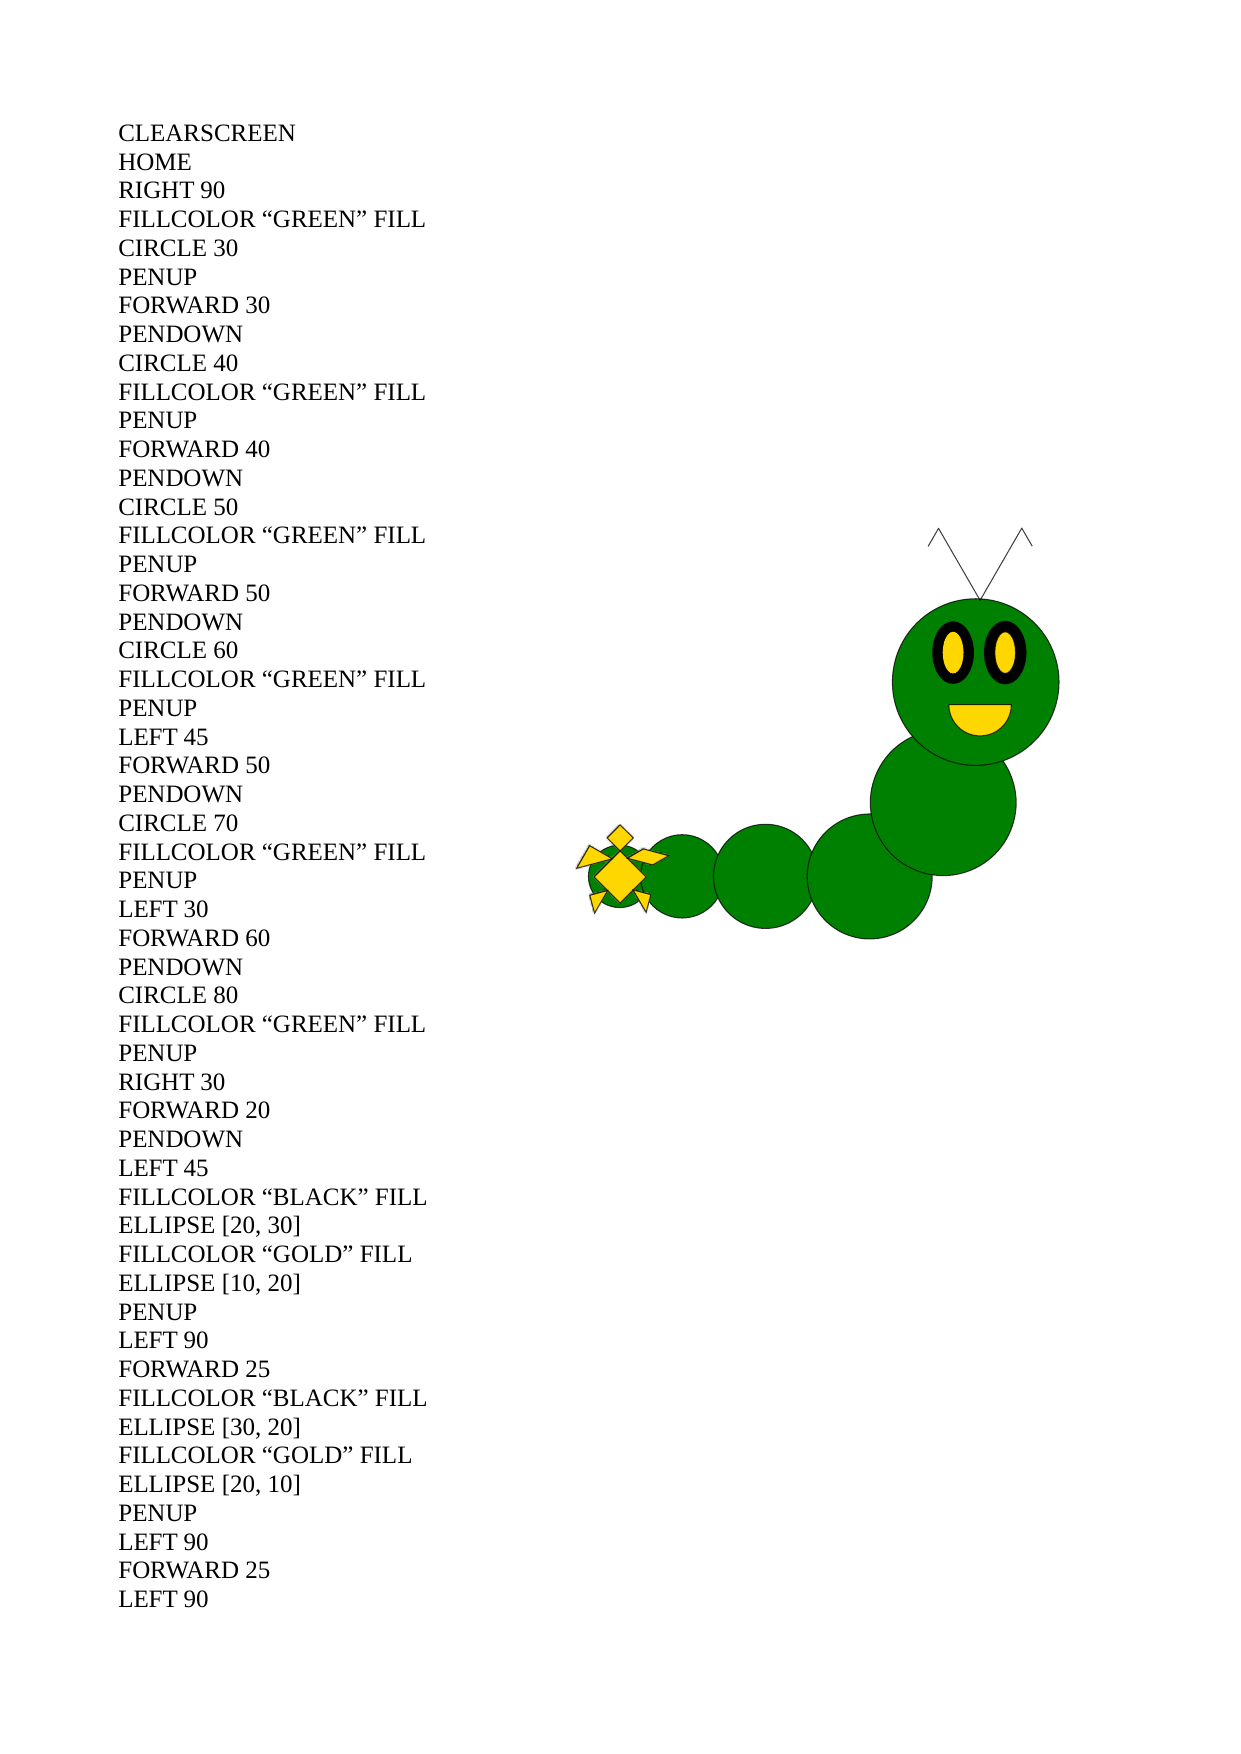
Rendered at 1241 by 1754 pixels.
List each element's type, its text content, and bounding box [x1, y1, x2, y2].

text LEFT 45 [118, 722, 910, 751]
text PENDOWN [118, 952, 1122, 981]
text [983, 578, 1122, 607]
text [1005, 751, 1122, 779]
text RIGHT 30 [118, 1067, 1122, 1096]
text PENDOWN [118, 607, 936, 636]
text FORWARD 20 [118, 1096, 1122, 1124]
text [995, 549, 1122, 578]
text FORWARD 25 [118, 1354, 1122, 1383]
text LEFT 30 [118, 894, 739, 923]
text CIRCLE 70 [118, 808, 870, 837]
text FORWARD 50 [118, 578, 977, 607]
text PENDOWN [118, 319, 1122, 348]
text CLEARSCREEN [118, 118, 1122, 147]
text FILLCOLOR “GREEN” FILL [118, 377, 1122, 406]
text [1050, 693, 1122, 722]
text [1047, 636, 1122, 664]
text CIRCLE 30 [118, 233, 1122, 262]
text LEFT 90 [118, 1584, 1122, 1613]
text LEFT 90 [118, 1326, 1122, 1354]
text FILLCOLOR “BLACK” FILL [118, 1182, 1122, 1211]
text ELLIPSE [20, 10] [118, 1469, 1122, 1498]
text FORWARD 50 [118, 751, 890, 779]
text [931, 866, 1122, 894]
text PENDOWN [118, 463, 1122, 492]
text FILLCOLOR “GREEN” FILL [118, 664, 893, 693]
text FORWARD 40 [118, 434, 1122, 463]
text PENUP [118, 406, 1122, 434]
text CIRCLE 40 [118, 348, 1122, 377]
text PENUP [118, 693, 901, 722]
text FILLCOLOR “BLACK” FILL [118, 1383, 1122, 1412]
text [1058, 664, 1122, 693]
text ELLIPSE [30, 20] [118, 1412, 1122, 1441]
text HOME [118, 147, 1122, 176]
text FILLCOLOR “GREEN” FILL [118, 521, 1122, 549]
text FILLCOLOR “GREEN” FILL [118, 837, 611, 866]
text [983, 837, 1122, 866]
text PENUP [118, 549, 966, 578]
text [969, 578, 991, 597]
text [792, 903, 826, 923]
text FILLCOLOR “GREEN” FILL [118, 204, 1122, 233]
text [914, 894, 1122, 923]
text FORWARD 30 [118, 291, 1122, 319]
text [952, 549, 1008, 578]
text LEFT 45 [118, 1153, 1122, 1182]
text PENUP [118, 262, 1122, 291]
text [1015, 607, 1122, 636]
text FORWARD 25 [118, 1556, 1122, 1584]
text ELLIPSE [10, 20] [118, 1268, 1122, 1297]
text PENUP [118, 1038, 1122, 1067]
text CIRCLE 80 [118, 981, 1122, 1009]
text PENUP [118, 866, 591, 894]
text FILLCOLOR “GOLD” FILL [118, 1441, 1122, 1469]
text RIGHT 90 [118, 176, 1122, 204]
text CIRCLE 60 [118, 636, 905, 664]
text PENDOWN [118, 779, 873, 808]
text FILLCOLOR “GOLD” FILL [118, 1239, 1122, 1268]
text FORWARD 60 [118, 923, 1122, 952]
text CIRCLE 50 [118, 492, 1122, 521]
text LEFT 90 [118, 1527, 1122, 1556]
text [1014, 779, 1122, 808]
text FILLCOLOR “GREEN” FILL [118, 1009, 1122, 1038]
text PENDOWN [118, 1124, 1122, 1153]
text [1009, 808, 1122, 837]
text ELLIPSE [20, 30] [118, 1211, 1122, 1239]
text [1025, 722, 1122, 751]
text PENUP [118, 1498, 1122, 1527]
text PENUP [118, 1297, 1122, 1326]
